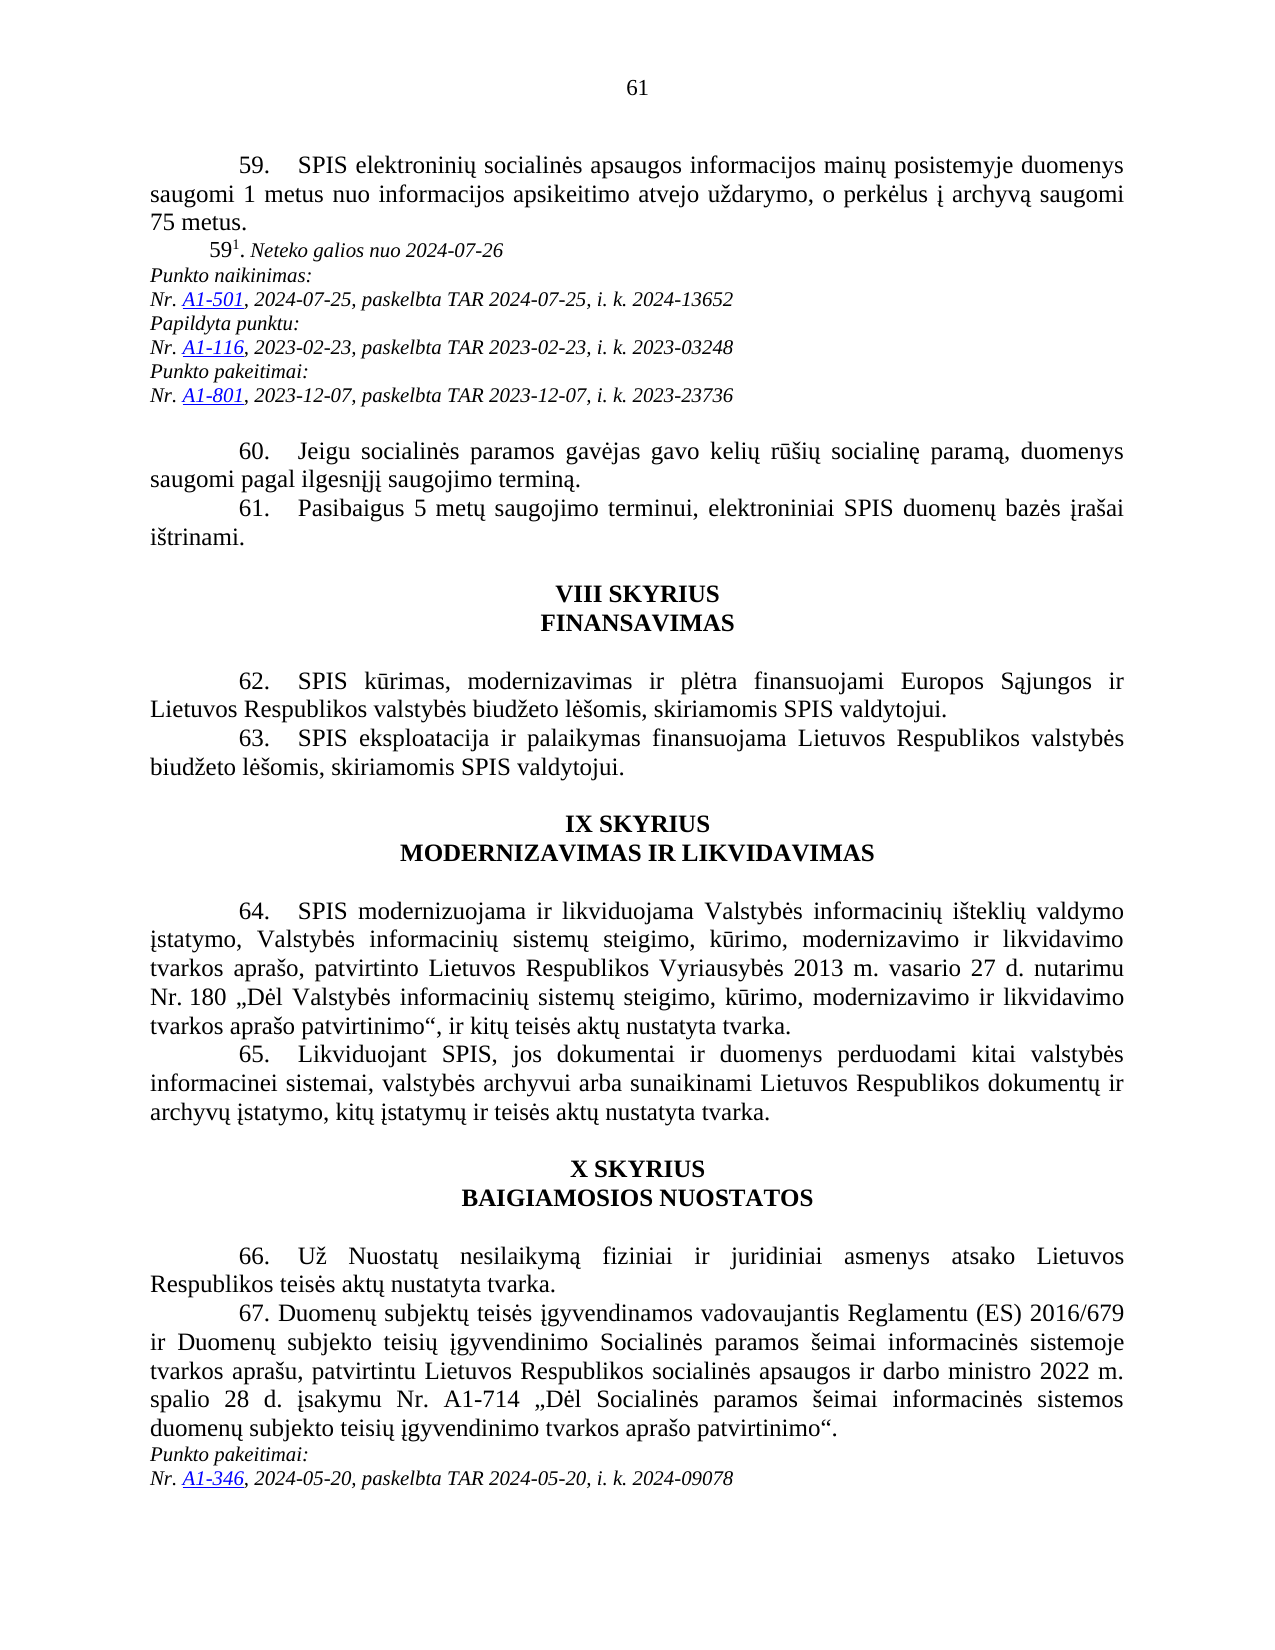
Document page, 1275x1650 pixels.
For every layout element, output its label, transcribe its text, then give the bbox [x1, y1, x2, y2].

text Nr. A1-346, 2024-05-20, paskelbta TAR 2024-05-20, i. k. 2024-09078 [150, 1466, 1125, 1490]
text VIII SKYRIUS [150, 579, 1125, 608]
text Punkto pakeitimai: [150, 359, 1125, 383]
text Nr. A1-801, 2023-12-07, paskelbta TAR 2023-12-07, i. k. 2023-23736 [150, 383, 1125, 407]
text 591. Neteko galios nuo 2024-07-26 [150, 236, 1125, 263]
text BAIGIAMOSIOS NUOSTATOS [150, 1183, 1125, 1212]
text Nr. A1-501, 2024-07-25, paskelbta TAR 2024-07-25, i. k. 2024-13652 [150, 287, 1125, 311]
text 67. Duomenų subjektų teisės įgyvendinamos vadovaujantis Reglamentu (ES) 2016/679 ir Duomenų subjekto teisių įgyvendinimo Socialinės paramos šeimai informacinės sistemoje tvarkos aprašu, patvirtintu Lietuvos Respublikos socialinės apsaugos ir darbo ministro 2022 m. spalio 28 d. įsakymu Nr. A1-714 „Dėl Socialinės paramos šeimai informacinės sistemos duomenų subjekto teisių įgyvendinimo tvarkos aprašo patvirtinimo“. [150, 1298, 1125, 1442]
text Papildyta punktu: [150, 311, 1125, 335]
text 65. Likviduojant SPIS, jos dokumentai ir duomenys perduodami kitai valstybės informacinei sistemai, valstybės archyvui arba sunaikinami Lietuvos Respublikos dokumentų ir archyvų įstatymo, kitų įstatymų ir teisės aktų nustatyta tvarka. [150, 1039, 1125, 1126]
text MODERNIZAVIMAS IR LIKVIDAVIMAS [150, 838, 1125, 867]
text 63. SPIS eksploatacija ir palaikymas finansuojama Lietuvos Respublikos valstybės biudžeto lėšomis, skiriamomis SPIS valdytojui. [150, 723, 1125, 781]
text 61. Pasibaigus 5 metų saugojimo terminui, elektroniniai SPIS duomenų bazės įrašai ištrinami. [150, 493, 1125, 551]
text IX SKYRIUS [150, 809, 1125, 838]
text 62. SPIS kūrimas, modernizavimas ir plėtra finansuojami Europos Sąjungos ir Lietuvos Respublikos valstybės biudžeto lėšomis, skiriamomis SPIS valdytojui. [150, 666, 1125, 723]
text 66. Už Nuostatų nesilaikymą fiziniai ir juridiniai asmenys atsako Lietuvos Respublikos teisės aktų nustatyta tvarka. [150, 1241, 1125, 1298]
text 59. SPIS elektroninių socialinės apsaugos informacijos mainų posistemyje duomenys saugomi 1 metus nuo informacijos apsikeitimo atvejo uždarymo, o perkėlus į archyvą saugomi 75 metus. [150, 150, 1125, 236]
text 60. Jeigu socialinės paramos gavėjas gavo kelių rūšių socialinę paramą, duomenys saugomi pagal ilgesnįjį saugojimo terminą. [150, 436, 1125, 493]
text FINANSAVIMAS [150, 608, 1125, 637]
text Punkto naikinimas: [150, 263, 1125, 287]
text 64. SPIS modernizuojama ir likviduojama Valstybės informacinių išteklių valdymo įstatymo, Valstybės informacinių sistemų steigimo, kūrimo, modernizavimo ir likvidavimo tvarkos aprašo, patvirtinto Lietuvos Respublikos Vyriausybės 2013 m. vasario 27 d. nutarimu Nr. 180 „Dėl Valstybės informacinių sistemų steigimo, kūrimo, modernizavimo ir likvidavimo tvarkos aprašo patvirtinimo“, ir kitų teisės aktų nustatyta tvarka. [150, 896, 1125, 1039]
text X SKYRIUS [150, 1154, 1125, 1183]
text Punkto pakeitimai: [150, 1442, 1125, 1466]
text Nr. A1-116, 2023-02-23, paskelbta TAR 2023-02-23, i. k. 2023-03248 [150, 335, 1125, 359]
